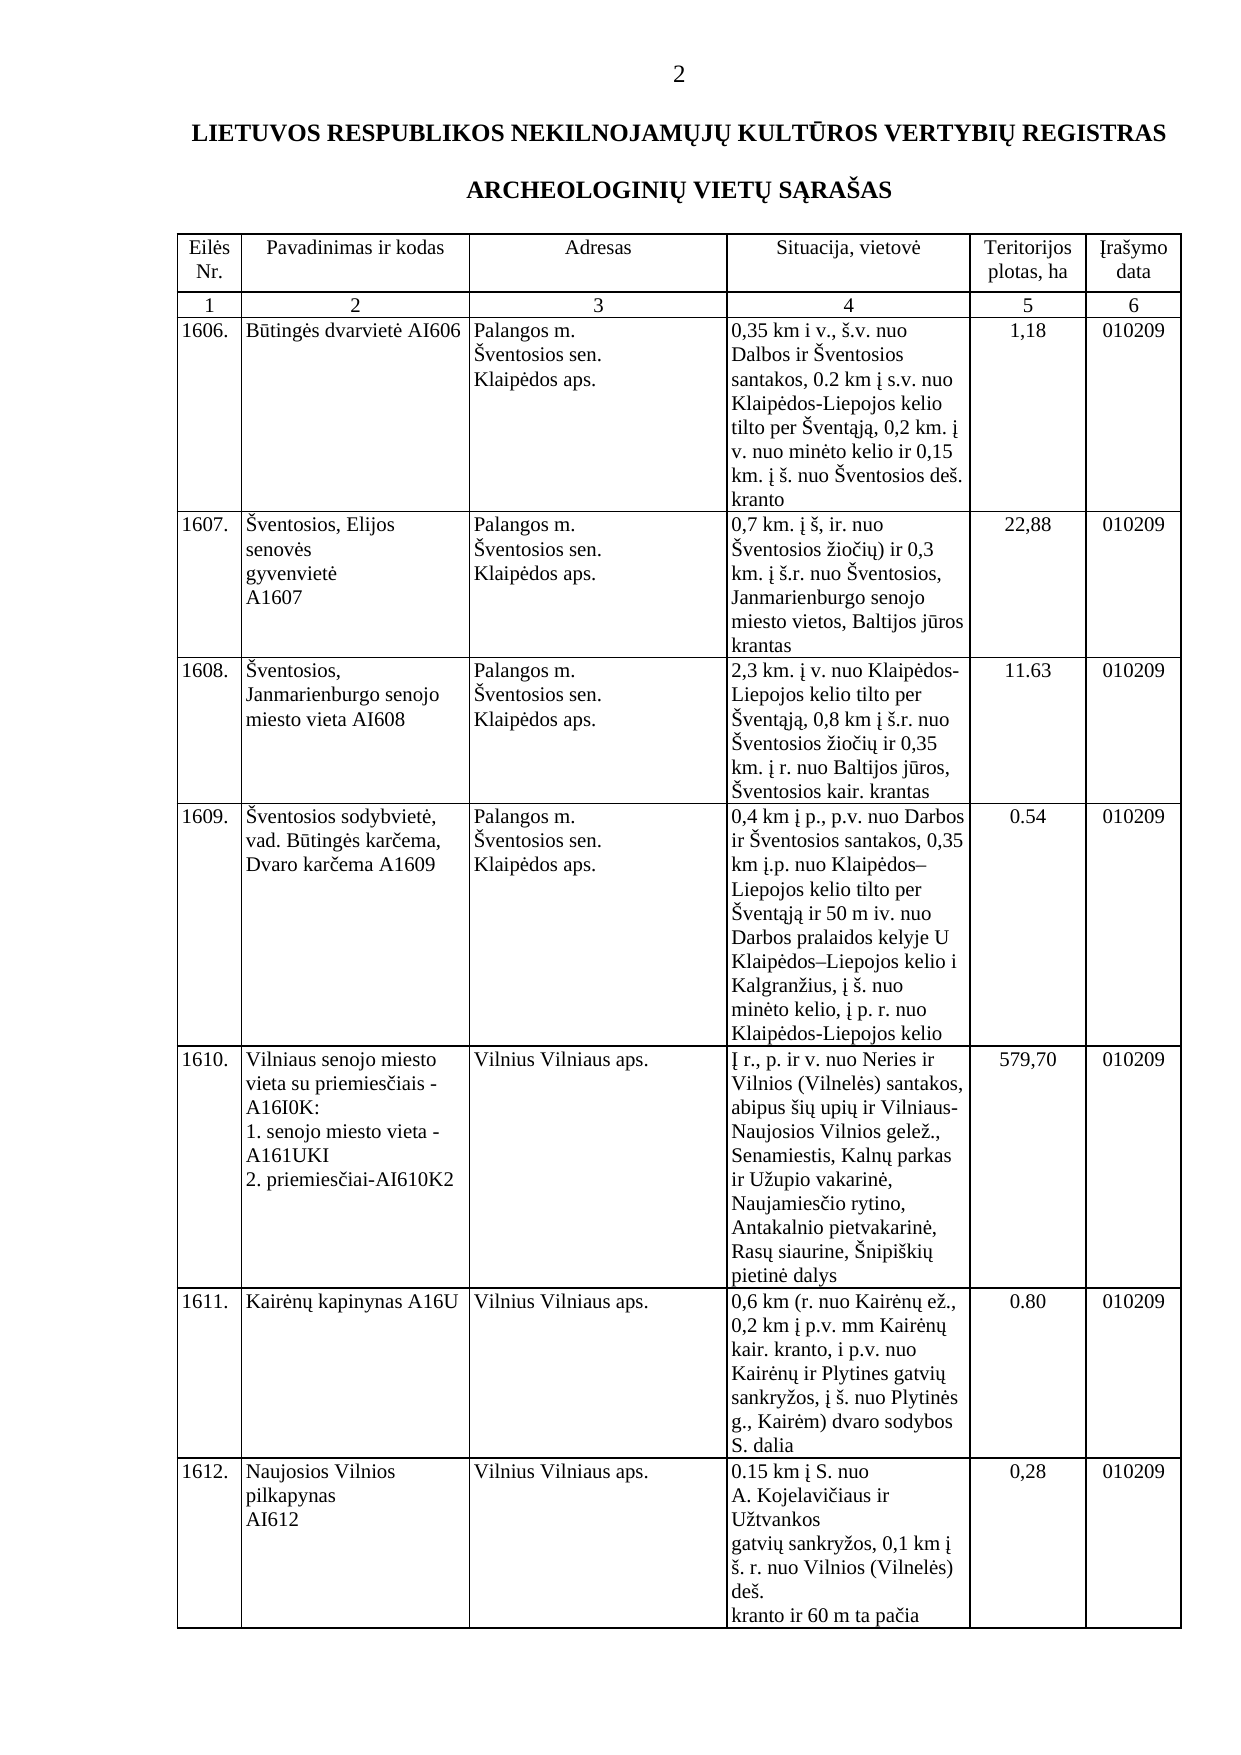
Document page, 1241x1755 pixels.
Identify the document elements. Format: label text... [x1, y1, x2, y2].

table_cell 010209 [1087, 318, 1180, 511]
table_cell Būtingės dvarvietė AI606 [242, 318, 469, 511]
table_cell Palangos m. Šventosios sen. Klaipėdos aps. [470, 318, 726, 511]
table_cell Palangos m. Šventosios sen. Klaipėdos aps. [470, 804, 726, 1045]
table_cell 1607. [178, 512, 241, 657]
text LIETUVOS RESPUBLIKOS NEKILNOJAMŲJŲ KULTŪROS VERTYBIŲ REGISTRAS [177, 118, 1181, 147]
table_cell Į r., p. ir v. nuo Neries ir Vilnios (Vilnelės) santakos, abipus šių upių ir Vilniaus-Naujosios Vilnios gelež., Senamiestis, Kalnų parkas ir Užupio vakarinė, Naujamiesčio rytino, Antakalnio pietvakarinė, Rasų siaurine, Šnipiškių pietinė dalys [728, 1047, 969, 1287]
table_cell 2 [242, 293, 469, 317]
table_header Adresas [470, 235, 726, 291]
table_cell Vilnius Vilniaus aps. [470, 1459, 726, 1627]
table_cell 0,28 [971, 1459, 1085, 1627]
table_header Teritorijos plotas, ha [971, 235, 1085, 291]
table_cell Palangos m. Šventosios sen. Klaipėdos aps. [470, 512, 726, 657]
table_header Įrašymo data [1087, 235, 1180, 291]
table_cell Šventosios sodybvietė, vad. Būtingės karčema, Dvaro karčema A1609 [242, 804, 469, 1045]
table_header Eilės Nr. [178, 235, 241, 291]
table_cell Vilnius Vilniaus aps. [470, 1047, 726, 1287]
table_cell 0.54 [971, 804, 1085, 1045]
table_cell 0.15 km į S. nuo A. Kojelavičiaus ir Užtvankos gatvių sankryžos, 0,1 km į š. r. nuo Vilnios (Vilnelės) deš. kranto ir 60 m ta pačia [728, 1459, 969, 1627]
table_header Pavadinimas ir kodas [242, 235, 469, 291]
table_cell 22,88 [971, 512, 1085, 657]
table_cell 0,6 km (r. nuo Kairėnų ež., 0,2 km į p.v. mm Kairėnų kair. kranto, i p.v. nuo Kairėnų ir Plytines gatvių sankryžos, į š. nuo Plytinės g., Kairėm) dvaro sodybos S. dalia [728, 1289, 969, 1457]
table_cell 4 [728, 293, 969, 317]
table_cell 1608. [178, 658, 241, 803]
table_cell 1,18 [971, 318, 1085, 511]
table_cell 6 [1087, 293, 1180, 317]
table_cell 010209 [1087, 804, 1180, 1045]
table_cell 2,3 km. į v. nuo Klaipėdos-Liepojos kelio tilto per Šventąją, 0,8 km į š.r. nuo Šventosios žiočių ir 0,35 km. į r. nuo Baltijos jūros, Šventosios kair. krantas [728, 658, 969, 803]
table_cell 0.80 [971, 1289, 1085, 1457]
table_cell 1 [178, 293, 241, 317]
table_cell Palangos m. Šventosios sen. Klaipėdos aps. [470, 658, 726, 803]
table_cell 1610. [178, 1047, 241, 1287]
table_cell 010209 [1087, 1289, 1180, 1457]
table_cell 11.63 [971, 658, 1085, 803]
table_cell 0,4 km į p., p.v. nuo Darbos ir Šventosios santakos, 0,35 km į.p. nuo Klaipėdos–Liepojos kelio tilto per Šventąją ir 50 m iv. nuo Darbos pralaidos kelyje U Klaipėdos–Liepojos kelio i Kalgranžius, į š. nuo minėto kelio, į p. r. nuo Klaipėdos-Liepojos kelio [728, 804, 969, 1045]
table_cell 010209 [1087, 512, 1180, 657]
table_cell 579,70 [971, 1047, 1085, 1287]
table_cell 1612. [178, 1459, 241, 1627]
table_cell 1611. [178, 1289, 241, 1457]
table_cell 010209 [1087, 658, 1180, 803]
table_cell 1606. [178, 318, 241, 511]
table_cell 010209 [1087, 1047, 1180, 1287]
table_header Situacija, vietovė [728, 235, 969, 291]
table_cell Šventosios, Elijos senovės gyvenvietė A1607 [242, 512, 469, 657]
table_cell Kairėnų kapinynas A16U [242, 1289, 469, 1457]
table_cell Naujosios Vilnios pilkapynas AI612 [242, 1459, 469, 1627]
table_cell 3 [470, 293, 726, 317]
table_cell 0,7 km. į š, ir. nuo Šventosios žiočių) ir 0,3 km. į š.r. nuo Šventosios, Janmarienburgo senojo miesto vietos, Baltijos jūros krantas [728, 512, 969, 657]
text ARCHEOLOGINIŲ VIETŲ SĄRAŠAS [177, 176, 1181, 204]
table_cell 010209 [1087, 1459, 1180, 1627]
table_cell 5 [971, 293, 1085, 317]
table_cell 1609. [178, 804, 241, 1045]
table_cell Vilniaus senojo miesto vieta su priemiesčiais -A16I0K: 1. senojo miesto vieta -A161UKI 2. priemiesčiai-AI610K2 [242, 1047, 469, 1287]
table_cell 0,35 km i v., š.v. nuo Dalbos ir Šventosios santakos, 0.2 km į s.v. nuo Klaipėdos-Liepojos kelio tilto per Šventąją, 0,2 km. į v. nuo minėto kelio ir 0,15 km. į š. nuo Šventosios deš. kranto [728, 318, 969, 511]
table_cell Vilnius Vilniaus aps. [470, 1289, 726, 1457]
table_cell Šventosios, Janmarienburgo senojo miesto vieta AI608 [242, 658, 469, 803]
